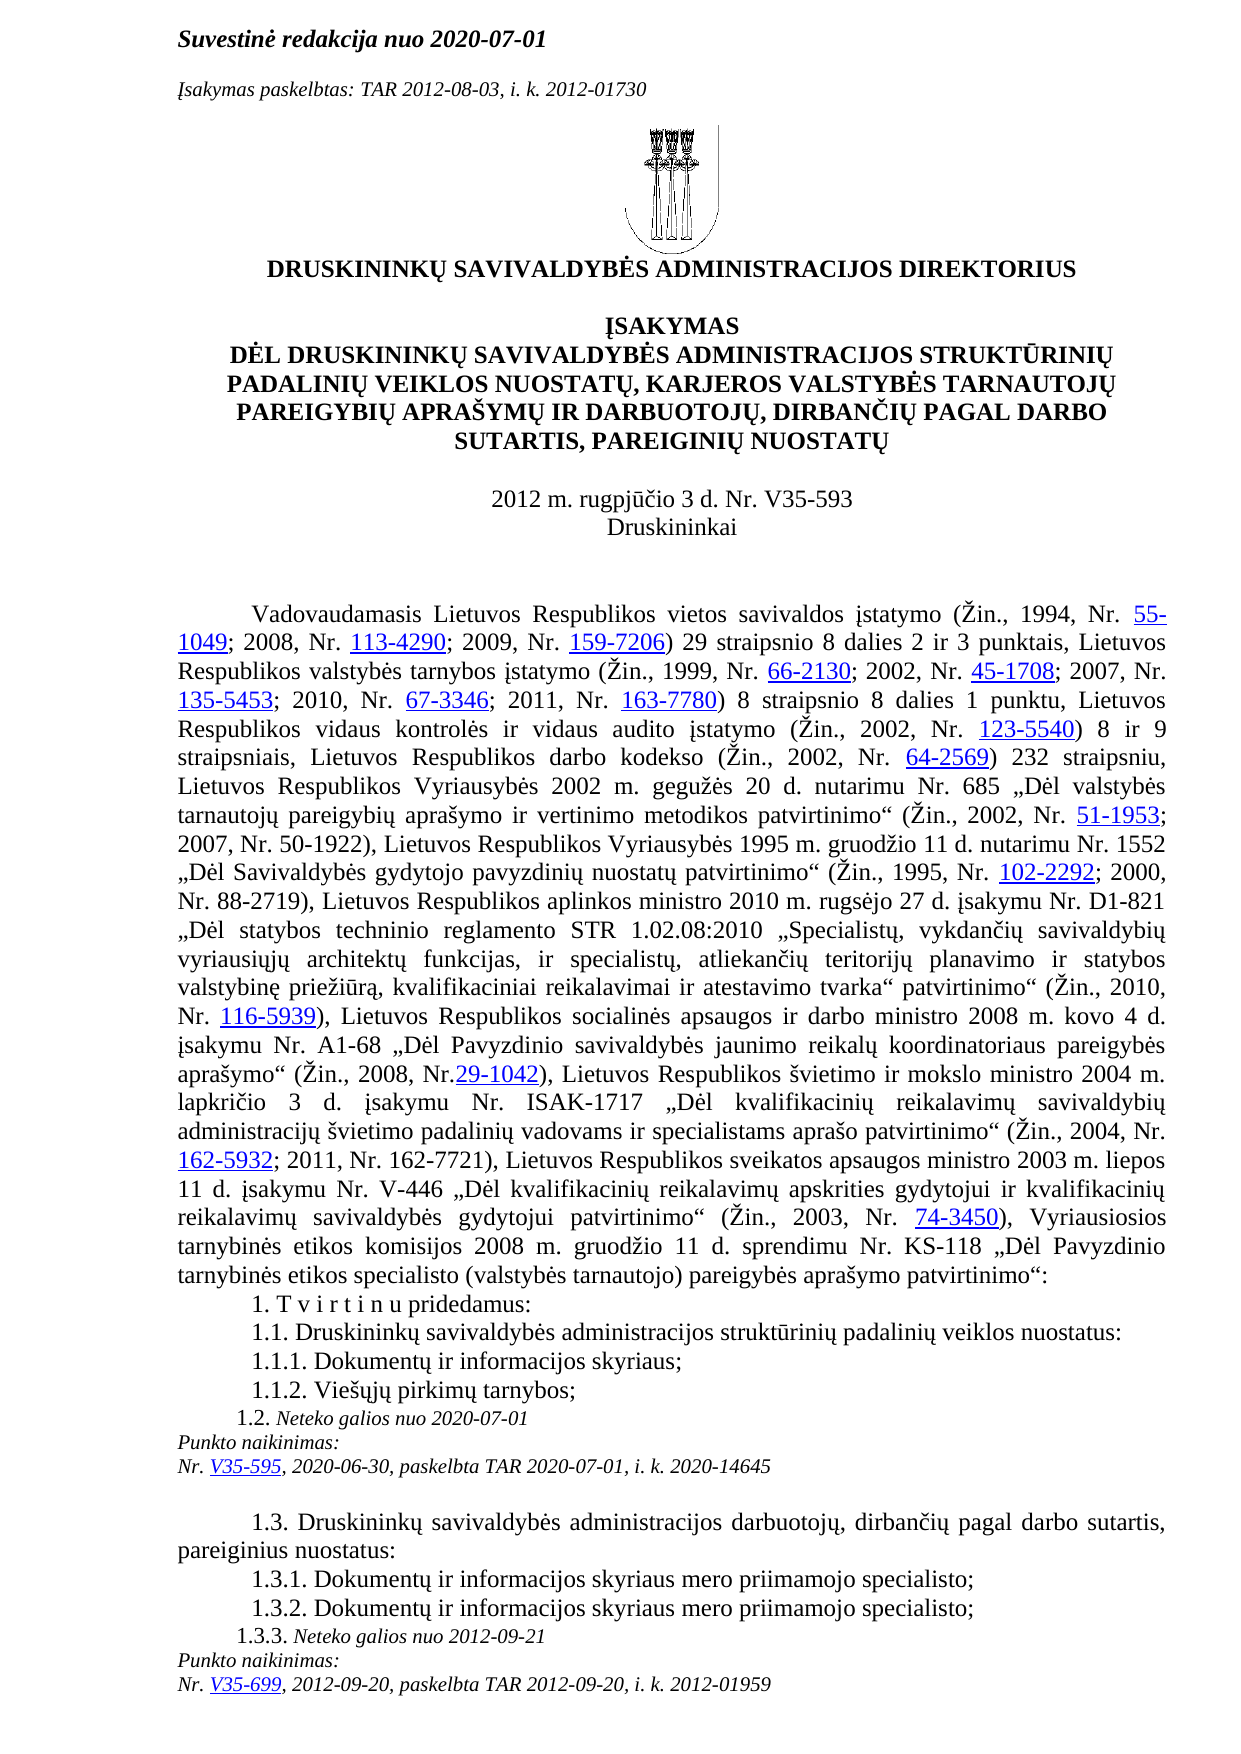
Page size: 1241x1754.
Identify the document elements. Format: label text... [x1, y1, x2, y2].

text DRUSKININKŲ SAVIVALDYBĖS ADMINISTRACIJOS DIREKTORIUS [177, 254, 1167, 282]
text 1.3.3. Neteko galios nuo 2012-09-21 [177, 1622, 1167, 1648]
text DĖL DRUSKININKŲ SAVIVALDYBĖS ADMINISTRACIJOS STRUKTŪRINIŲ PADALINIŲ VEIKLOS NUOSTATŲ, KARJEROS VALSTYBĖS TARNAUTOJŲ PAREIGYBIŲ APRAŠYMŲ IR DARBUOTOJŲ, DIRBANČIŲ PAGAL DARBO SUTARTIS, PAREIGINIŲ NUOSTATŲ [177, 340, 1167, 455]
text Vadovaudamasis Lietuvos Respublikos vietos savivaldos įstatymo (Žin., 1994, Nr. 55-1049; 2008, Nr. 113-4290; 2009, Nr. 159-7206) 29 straipsnio 8 dalies 2 ir 3 punktais, Lietuvos Respublikos valstybės tarnybos įstatymo (Žin., 1999, Nr. 66-2130; 2002, Nr. 45-1708; 2007, Nr. 135-5453; 2010, Nr. 67-3346; 2011, Nr. 163-7780) 8 straipsnio 8 dalies 1 punktu, Lietuvos Respublikos vidaus kontrolės ir vidaus audito įstatymo (Žin., 2002, Nr. 123-5540) 8 ir 9 straipsniais, Lietuvos Respublikos darbo kodekso (Žin., 2002, Nr. 64-2569) 232 straipsniu, Lietuvos Respublikos Vyriausybės 2002 m. gegužės 20 d. nutarimu Nr. 685 „Dėl valstybės tarnautojų pareigybių aprašymo ir vertinimo metodikos patvirtinimo“ (Žin., 2002, Nr. 51-1953; 2007, Nr. 50-1922), Lietuvos Respublikos Vyriausybės 1995 m. gruodžio 11 d. nutarimu Nr. 1552 „Dėl Savivaldybės gydytojo pavyzdinių nuostatų patvirtinimo“ (Žin., 1995, Nr. 102-2292; 2000, Nr. 88-2719), Lietuvos Respublikos aplinkos ministro 2010 m. rugsėjo 27 d. įsakymu Nr. D1-821 „Dėl statybos techninio reglamento STR 1.02.08:2010 „Specialistų, vykdančių savivaldybių vyriausiųjų architektų funkcijas, ir specialistų, atliekančių teritorijų planavimo ir statybos valstybinę priežiūrą, kvalifikaciniai reikalavimai ir atestavimo tvarka“ patvirtinimo“ (Žin., 2010, Nr. 116-5939), Lietuvos Respublikos socialinės apsaugos ir darbo ministro 2008 m. kovo 4 d. įsakymu Nr. A1-68 „Dėl Pavyzdinio savivaldybės jaunimo reikalų koordinatoriaus pareigybės aprašymo“ (Žin., 2008, Nr.29-1042), Lietuvos Respublikos švietimo ir mokslo ministro 2004 m. lapkričio 3 d. įsakymu Nr. ISAK-1717 „Dėl kvalifikacinių reikalavimų savivaldybių administracijų švietimo padalinių vadovams ir specialistams aprašo patvirtinimo“ (Žin., 2004, Nr. 162-5932; 2011, Nr. 162-7721), Lietuvos Respublikos sveikatos apsaugos ministro 2003 m. liepos 11 d. įsakymu Nr. V-446 „Dėl kvalifikacinių reikalavimų apskrities gydytojui ir kvalifikacinių reikalavimų savivaldybės gydytojui patvirtinimo“ (Žin., 2003, Nr. 74-3450), Vyriausiosios tarnybinės etikos komisijos 2008 m. gruodžio 11 d. sprendimu Nr. KS-118 „Dėl Pavyzdinio tarnybinės etikos specialisto (valstybės tarnautojo) pareigybės aprašymo patvirtinimo“: [177, 599, 1167, 1289]
text Punkto naikinimas: [177, 1648, 1167, 1672]
text 1.3.1. Dokumentų ir informacijos skyriaus mero priimamojo specialisto; [177, 1564, 1167, 1593]
text ĮSAKYMAS [177, 311, 1167, 340]
text Įsakymas paskelbtas: TAR 2012-08-03, i. k. 2012-01730 [177, 77, 1167, 101]
text 1.1. Druskininkų savivaldybės administracijos struktūrinių padalinių veiklos nuostatus: [177, 1317, 1167, 1346]
text 1. T v i r t i n u pridedamus: [177, 1289, 1167, 1317]
text 1.1.1. Dokumentų ir informacijos skyriaus; [177, 1346, 1167, 1375]
text Suvestinė redakcija nuo 2020-07-01 [177, 24, 1167, 53]
text Druskininkai [177, 512, 1167, 541]
text 1.2. Neteko galios nuo 2020-07-01 [177, 1404, 1167, 1430]
text 1.3. Druskininkų savivaldybės administracijos darbuotojų, dirbančių pagal darbo sutartis, pareiginius nuostatus: [177, 1507, 1167, 1564]
text 1.3.2. Dokumentų ir informacijos skyriaus mero priimamojo specialisto; [177, 1593, 1167, 1622]
text 1.1.2. Viešųjų pirkimų tarnybos; [177, 1375, 1167, 1404]
text Nr. V35-595, 2020-06-30, paskelbta TAR 2020-07-01, i. k. 2020-14645 [177, 1454, 1167, 1478]
text 2012 m. rugpjūčio 3 d. Nr. V35-593 [177, 484, 1167, 512]
text Nr. V35-699, 2012-09-20, paskelbta TAR 2012-09-20, i. k. 2012-01959 [177, 1672, 1167, 1696]
text Punkto naikinimas: [177, 1430, 1167, 1454]
